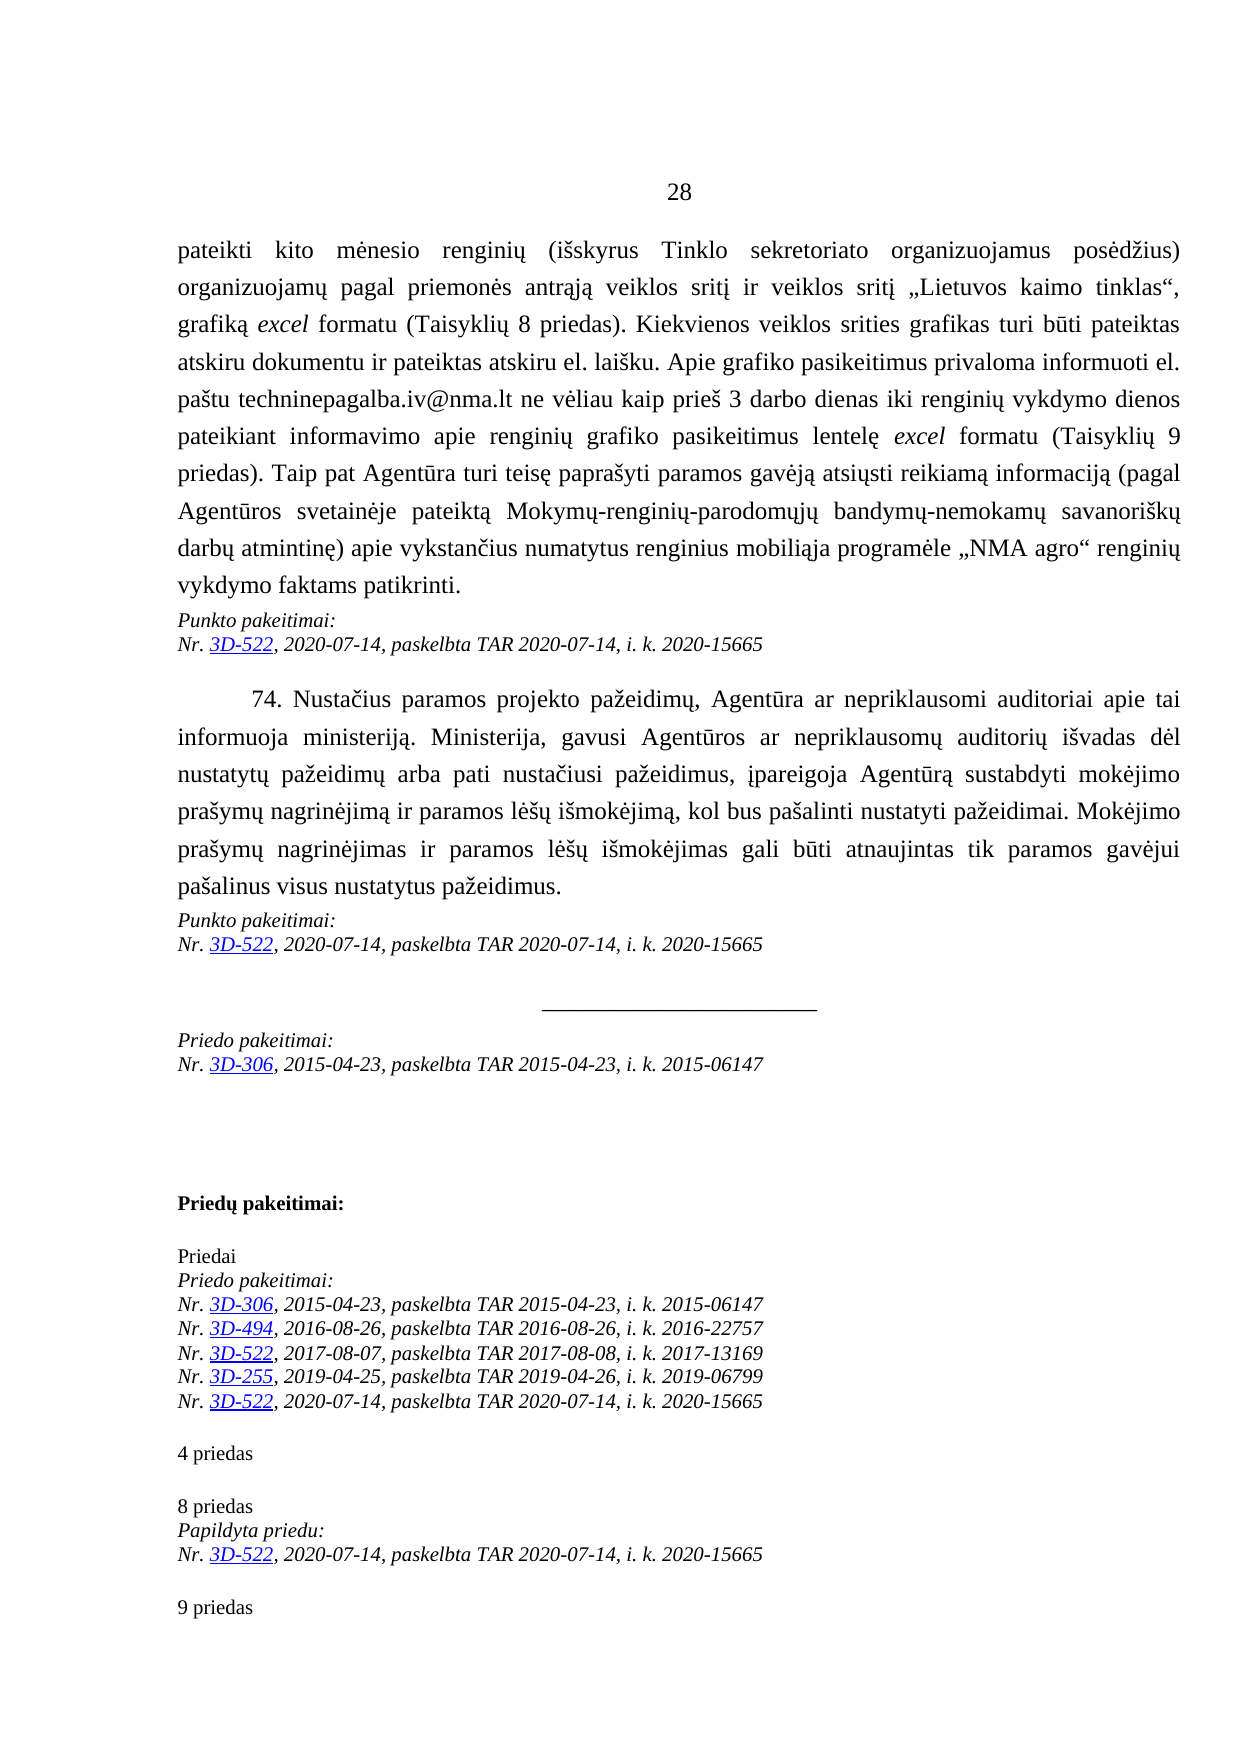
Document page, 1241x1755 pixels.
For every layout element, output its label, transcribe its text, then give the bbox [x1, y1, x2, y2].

text pateikti kito mėnesio renginių (išskyrus Tinklo sekretoriato organizuojamus posėdžius) organizuojamų pagal priemonės antrąją veiklos sritį ir veiklos sritį „Lietuvos kaimo tinklas“, grafiką excel formatu (Taisyklių 8 priedas). Kiekvienos veiklos srities grafikas turi būti pateiktas atskiru dokumentu ir pateiktas atskiru el. laišku. Apie grafiko pasikeitimus privaloma informuoti el. paštu techninepagalba.iv@nma.lt ne vėliau kaip prieš 3 darbo dienas iki renginių vykdymo dienos pateikiant informavimo apie renginių grafiko pasikeitimus lentelę excel formatu (Taisyklių 9 priedas). Taip pat Agentūra turi teisę paprašyti paramos gavėją atsiųsti reikiamą informaciją (pagal Agentūros svetainėje pateiktą Mokymų-renginių-parodomųjų bandymų-nemokamų savanoriškų darbų atmintinę) apie vykstančius numatytus renginius mobiliąja programėle „NMA agro“ renginių vykdymo faktams patikrinti. [177, 235, 1181, 599]
text 74. Nustačius paramos projekto pažeidimų, Agentūra ar nepriklausomi auditoriai apie tai informuoja ministeriją. Ministerija, gavusi Agentūros ar nepriklausomų auditorių išvadas dėl nustatytų pažeidimų arba pati nustačiusi pažeidimus, įpareigoja Agentūrą sustabdyti mokėjimo prašymų nagrinėjimą ir paramos lėšų išmokėjimą, kol bus pašalinti nustatyti pažeidimai. Mokėjimo prašymų nagrinėjimas ir paramos lėšų išmokėjimas gali būti atnaujintas tik paramos gavėjui pašalinus visus nustatytus pažeidimus. [177, 684, 1181, 900]
text Punkto pakeitimai: [177, 908, 1181, 932]
text 4 priedas [177, 1441, 1181, 1465]
text 9 priedas [177, 1595, 1181, 1619]
text Nr. 3D-306, 2015-04-23, paskelbta TAR 2015-04-23, i. k. 2015-06147 [177, 1052, 1181, 1076]
text Nr. 3D-306, 2015-04-23, paskelbta TAR 2015-04-23, i. k. 2015-06147 [177, 1292, 1181, 1316]
text Priedai [177, 1244, 1181, 1268]
text 8 priedas [177, 1494, 1181, 1518]
text Nr. 3D-522, 2020-07-14, paskelbta TAR 2020-07-14, i. k. 2020-15665 [177, 1542, 1181, 1566]
text Nr. 3D-494, 2016-08-26, paskelbta TAR 2016-08-26, i. k. 2016-22757 [177, 1316, 1181, 1340]
text Papildyta priedu: [177, 1518, 1181, 1542]
text Nr. 3D-522, 2020-07-14, paskelbta TAR 2020-07-14, i. k. 2020-15665 [177, 932, 1181, 956]
text Nr. 3D-522, 2020-07-14, paskelbta TAR 2020-07-14, i. k. 2020-15665 [177, 632, 1181, 656]
text Punkto pakeitimai: [177, 608, 1181, 632]
text Priedų pakeitimai: [177, 1191, 1181, 1215]
text Nr. 3D-522, 2017-08-07, paskelbta TAR 2017-08-08, i. k. 2017-13169 [177, 1340, 1181, 1364]
text Nr. 3D-522, 2020-07-14, paskelbta TAR 2020-07-14, i. k. 2020-15665 [177, 1388, 1181, 1413]
text Priedo pakeitimai: [177, 1028, 1181, 1052]
text ______________________ [177, 985, 1181, 1014]
text Priedo pakeitimai: [177, 1268, 1181, 1292]
text Nr. 3D-255, 2019-04-25, paskelbta TAR 2019-04-26, i. k. 2019-06799 [177, 1364, 1181, 1388]
